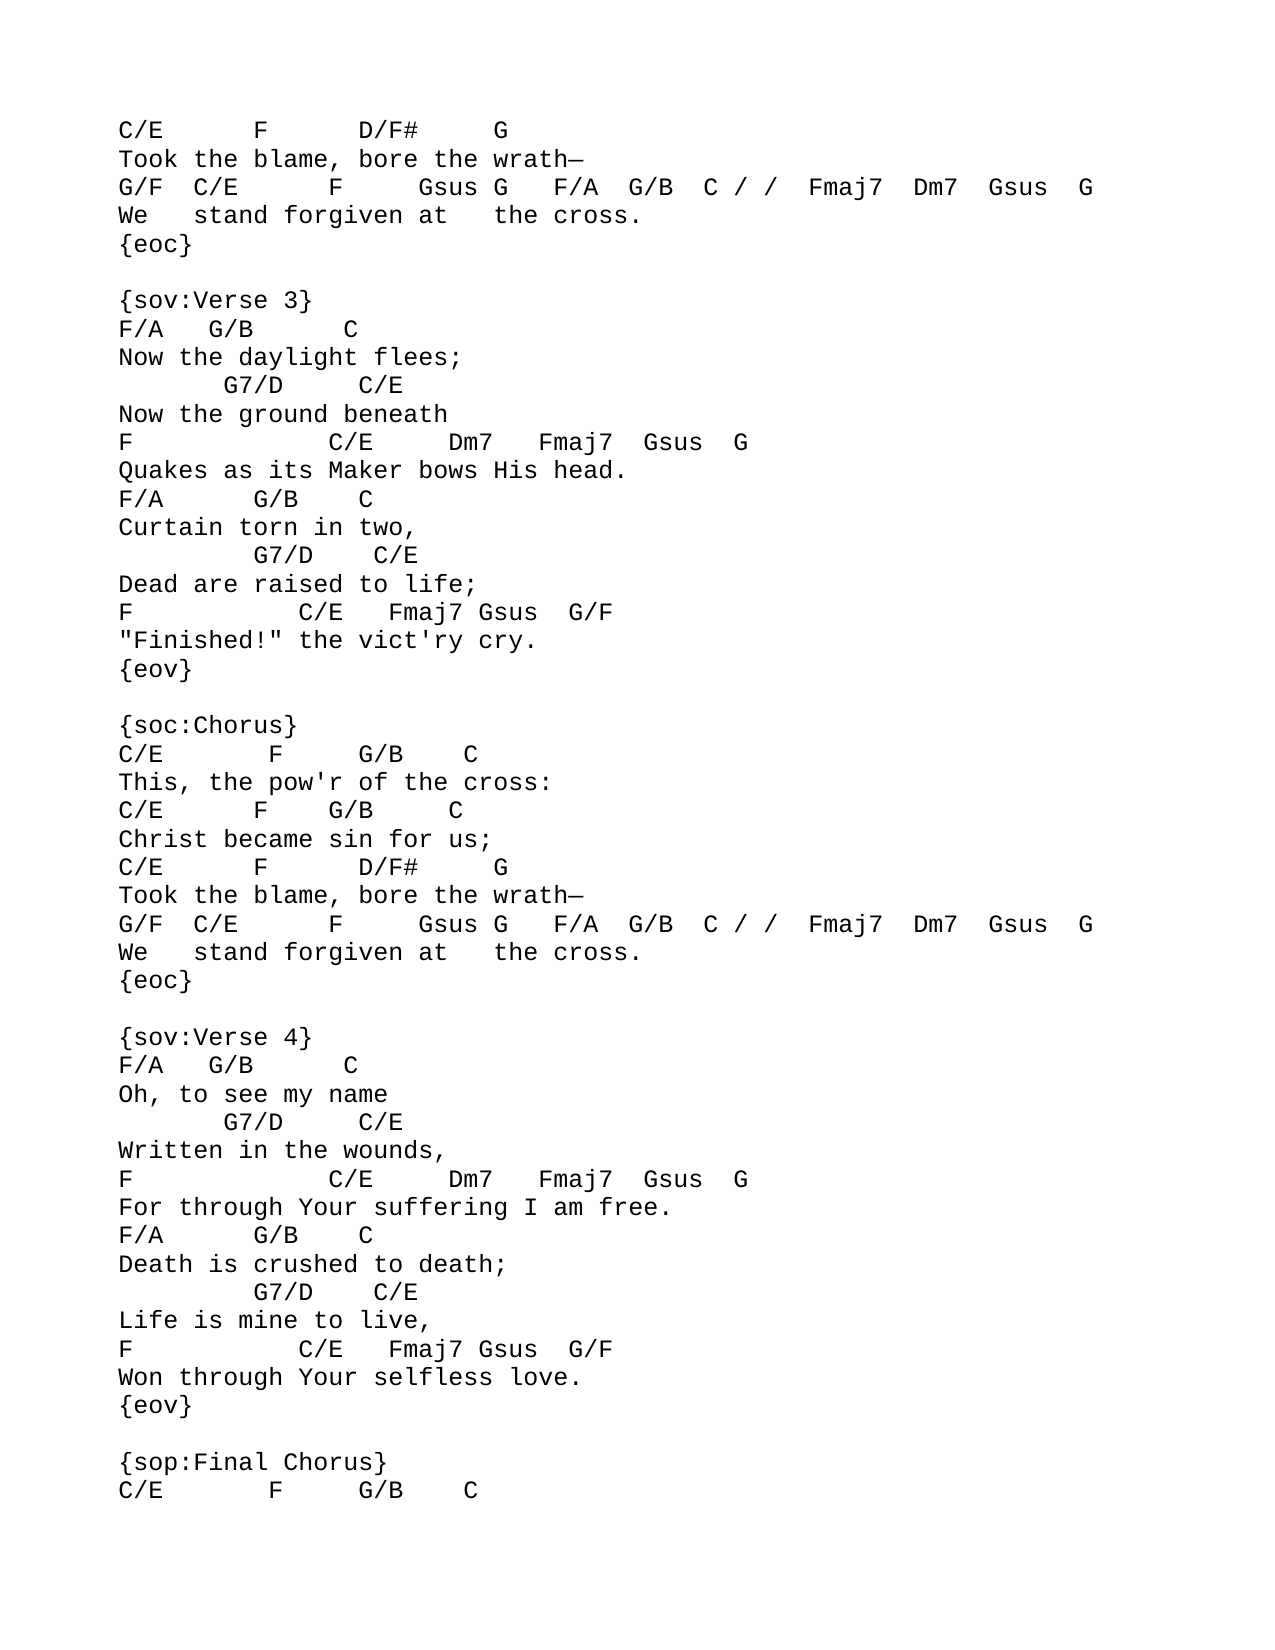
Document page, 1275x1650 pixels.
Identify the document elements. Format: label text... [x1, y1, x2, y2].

text C/E F D/F# G Took the blame, bore the wrath— G/F C/E F Gsus G F/A G/B C / / Fmaj7 Dm7 Gsus G We stand forgiven at the cross. {eoc} {sov:Verse 3} F/A G/B C Now the daylight flees; G7/D C/E Now the ground beneath F C/E Dm7 Fmaj7 Gsus G Quakes as its Maker bows His head. F/A G/B C Curtain torn in two, G7/D C/E Dead are raised to life; F C/E Fmaj7 Gsus G/F "Finished!" the vict'ry cry. {eov} {soc:Chorus} C/E F G/B C This, the pow'r of the cross: C/E F G/B C Christ became sin for us; C/E F D/F# G Took the blame, bore the wrath— G/F C/E F Gsus G F/A G/B C / / Fmaj7 Dm7 Gsus G We stand forgiven at the cross. {eoc} {sov:Verse 4} F/A G/B C Oh, to see my name G7/D C/E Written in the wounds, F C/E Dm7 Fmaj7 Gsus G For through Your suffering I am free. F/A G/B C Death is crushed to death; G7/D C/E Life is mine to live, F C/E Fmaj7 Gsus G/F Won through Your selfless love. {eov} {sop:Final Chorus} C/E F G/B C [118, 118, 1157, 1506]
